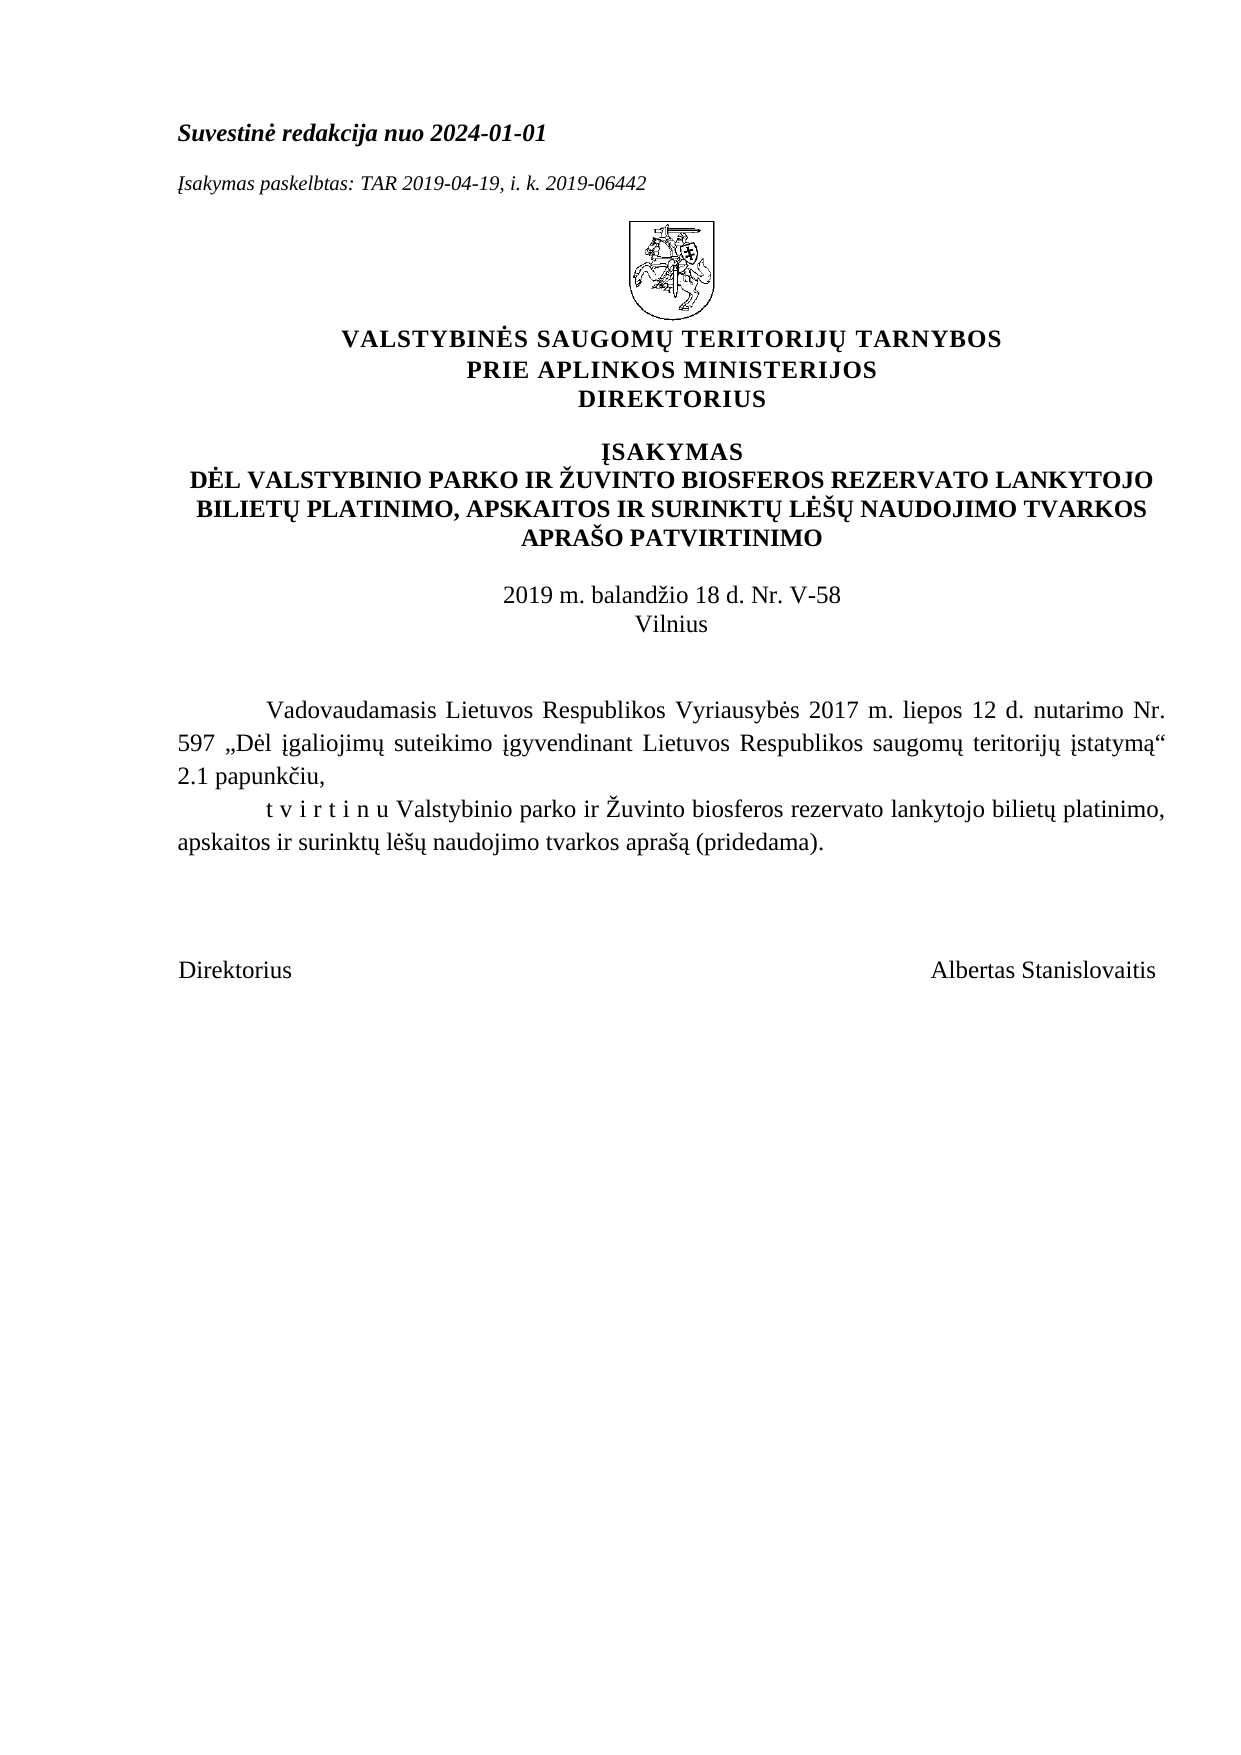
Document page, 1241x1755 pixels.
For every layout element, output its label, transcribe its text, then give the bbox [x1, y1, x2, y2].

text Direktorius Albertas Stanislovaitis [178, 955, 1163, 984]
text Vilnius [177, 609, 1167, 638]
text ĮSAKYMAS [177, 437, 1167, 465]
text 2019 m. balandžio 18 d. Nr. V-58 [177, 580, 1167, 609]
text Suvestinė redakcija nuo 2024-01-01 [177, 118, 1167, 147]
text DĖL VALSTYBINIO PARKO IR ŽUVINTO BIOSFEROS REZERVATO LANKYTOJO BILIETŲ PLATINIMO, APSKAITOS IR SURINKTŲ LĖŠŲ NAUDOJIMO TVARKOS APRAŠO PATVIRTINIMO [177, 465, 1167, 552]
text DIREKTORIUS [177, 384, 1167, 413]
text Įsakymas paskelbtas: TAR 2019-04-19, i. k. 2019-06442 [177, 171, 1167, 195]
text valstybinės SAUGOMŲ TERITORIJŲ tarnybos PRIE APLINKOS MINISTERIJOS [177, 321, 1167, 384]
text Vadovaudamasis Lietuvos Respublikos Vyriausybės 2017 m. liepos 12 d. nutarimo Nr. 597 „Dėl įgaliojimų suteikimo įgyvendinant Lietuvos Respublikos saugomų teritorijų įstatymą“ 2.1 papunkčiu, [177, 695, 1167, 790]
text t v i r t i n u Valstybinio parko ir Žuvinto biosferos rezervato lankytojo bilietų platinimo, apskaitos ir surinktų lėšų naudojimo tvarkos aprašą (pridedama). [177, 794, 1167, 856]
